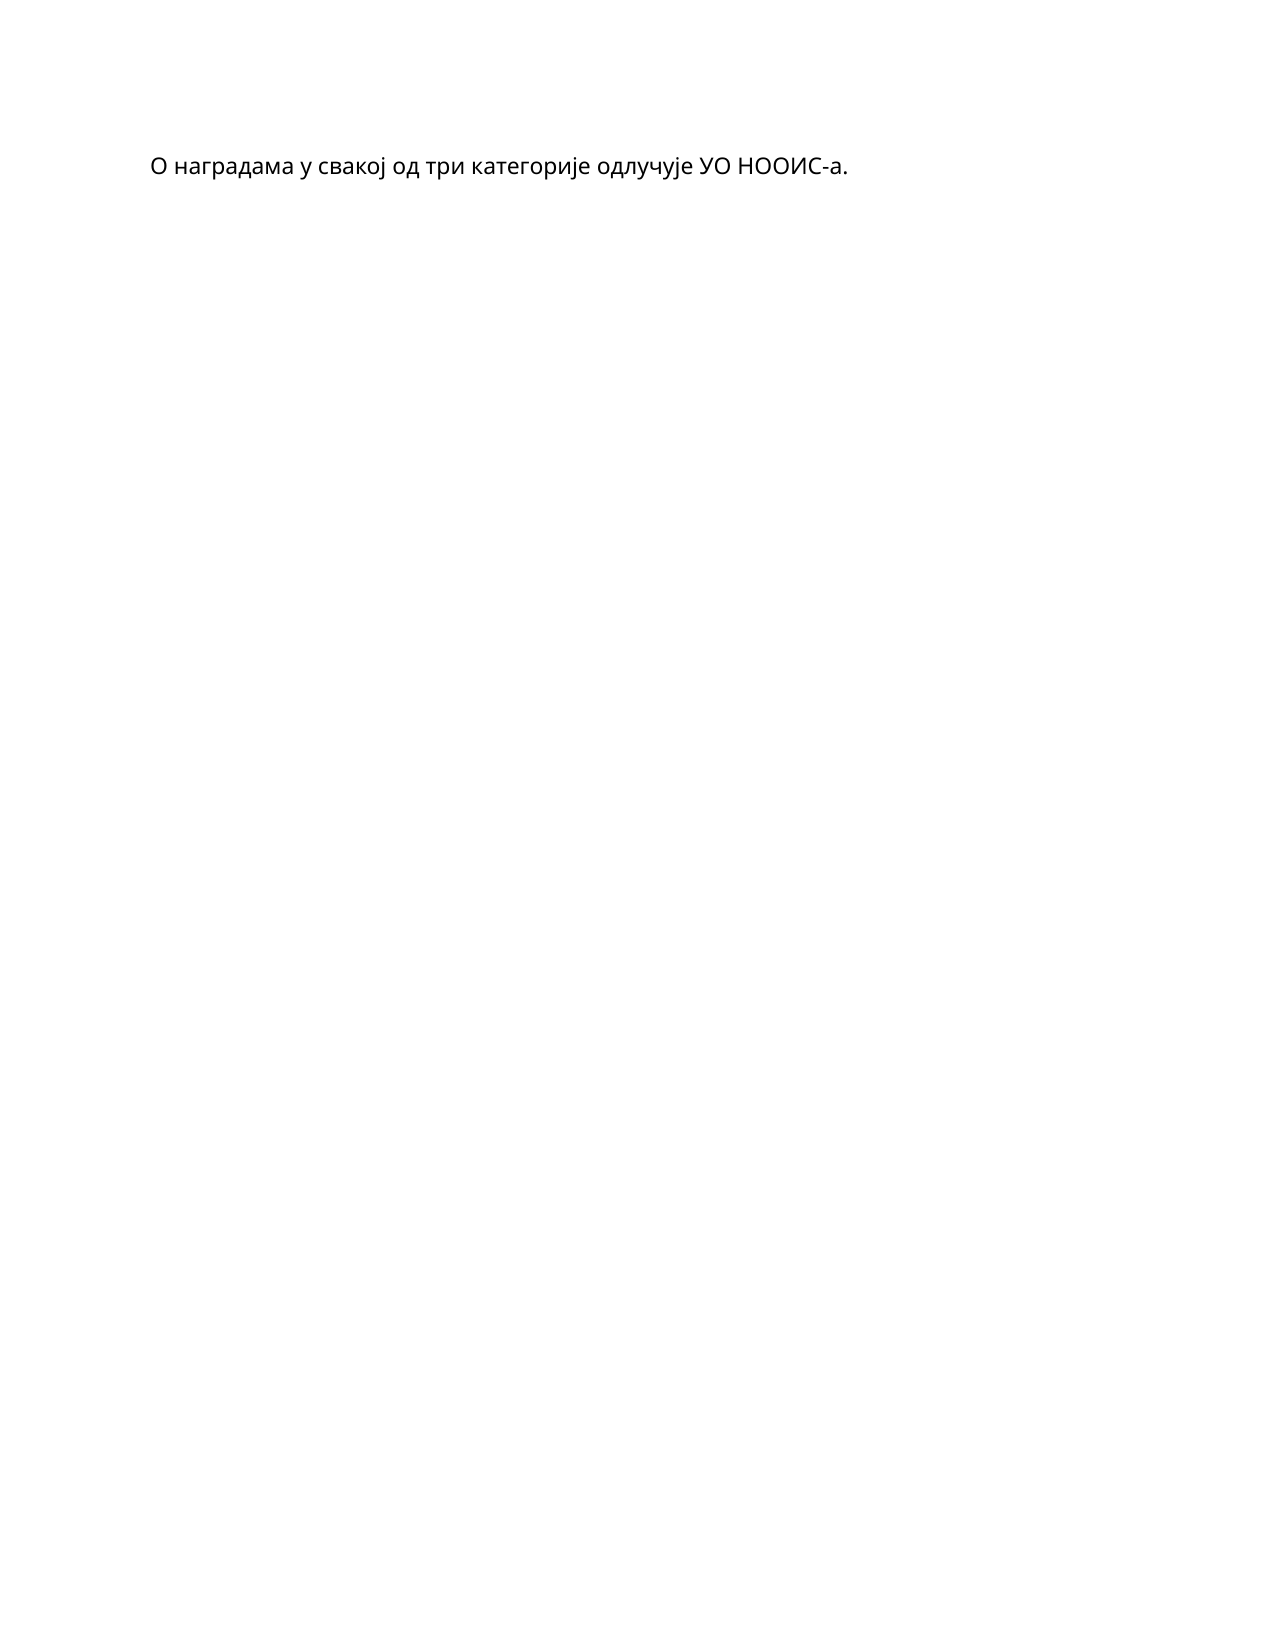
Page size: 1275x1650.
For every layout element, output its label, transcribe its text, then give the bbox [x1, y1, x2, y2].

text О наградама у свакој од три категорије одлучује УО НООИС-а. [150, 150, 1125, 181]
